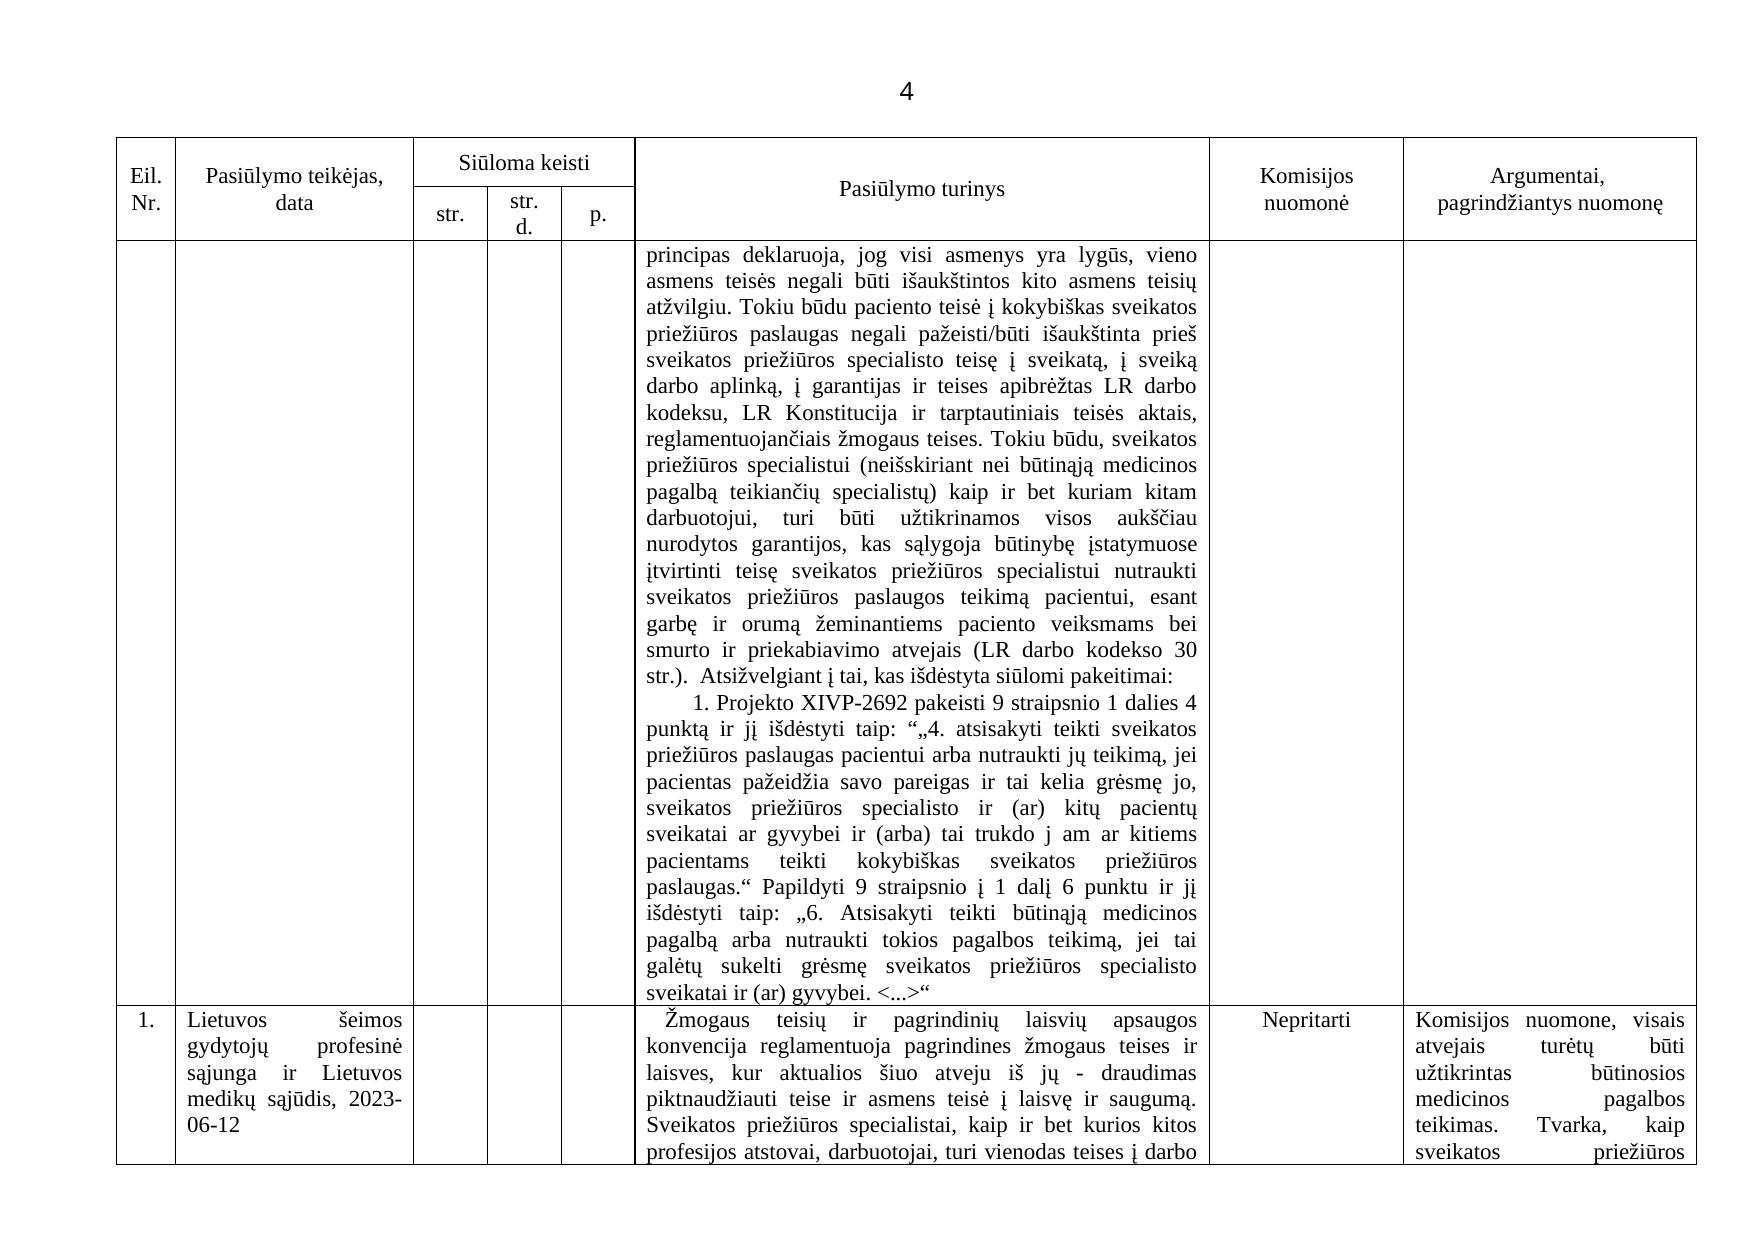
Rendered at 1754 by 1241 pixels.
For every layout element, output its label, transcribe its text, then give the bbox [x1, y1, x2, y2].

table_header Pasiūlymo turinys [636, 138, 1209, 239]
table_cell str. d. [488, 187, 561, 239]
table_cell [414, 241, 487, 1005]
table_cell Nepritarti [1210, 1006, 1403, 1164]
table_header Eil. Nr. [117, 138, 175, 239]
table_cell p. [562, 187, 634, 239]
table_cell 1. [117, 1006, 175, 1164]
table_cell [488, 241, 561, 1005]
table_cell [1404, 241, 1696, 1005]
table_cell Lietuvos šeimos gydytojų profesinė sąjunga ir Lietuvos medikų sąjūdis, 2023-06-12 [176, 1006, 413, 1164]
table_cell [488, 1006, 561, 1164]
table_cell [176, 241, 413, 1005]
table_header Komisijos nuomonė [1210, 138, 1403, 239]
table_cell [414, 1006, 487, 1164]
table_header Siūloma keisti [414, 138, 634, 186]
table_cell [1210, 241, 1403, 1005]
table_cell [562, 241, 634, 1005]
table_cell Komisijos nuomone, visais atvejais turėtų būti užtikrintas būtinosios medicinos pagalbos teikimas. Tvarka, kaip sveikatos priežiūros [1404, 1006, 1696, 1164]
table_cell Žmogaus teisių ir pagrindinių laisvių apsaugos konvencija reglamentuoja pagrindines žmogaus teises ir laisves, kur aktualios šiuo atveju iš jų - draudimas piktnaudžiauti teise ir asmens teisė į laisvę ir saugumą. Sveikatos priežiūros specialistai, kaip ir bet kurios kitos profesijos atstovai, darbuotojai, turi vienodas teises į darbo [636, 1006, 1209, 1164]
table_cell [117, 241, 175, 1005]
table_header Argumentai, pagrindžiantys nuomonę [1404, 138, 1696, 239]
table_cell str. [414, 187, 487, 239]
table_header Pasiūlymo teikėjas, data [176, 138, 413, 239]
table_cell principas deklaruoja, jog visi asmenys yra lygūs, vieno asmens teisės negali būti išaukštintos kito asmens teisių atžvilgiu. Tokiu būdu paciento teisė į kokybiškas sveikatos priežiūros paslaugas negali pažeisti/būti išaukštinta prieš sveikatos priežiūros specialisto teisę į sveikatą, į sveiką darbo aplinką, į garantijas ir teises apibrėžtas LR darbo kodeksu, LR Konstitucija ir tarptautiniais teisės aktais, reglamentuojančiais žmogaus teises. Tokiu būdu, sveikatos priežiūros specialistui (neišskiriant nei būtinąją medicinos pagalbą teikiančių specialistų) kaip ir bet kuriam kitam darbuotojui, turi būti užtikrinamos visos aukščiau nurodytos garantijos, kas sąlygoja būtinybę įstatymuose įtvirtinti teisę sveikatos priežiūros specialistui nutraukti sveikatos priežiūros paslaugos teikimą pacientui, esant garbę ir orumą žeminantiems paciento veiksmams bei smurto ir priekabiavimo atvejais (LR darbo kodekso 30 str.). Atsižvelgiant į tai, kas išdėstyta siūlomi pakeitimai: 1. Projekto XIVP-2692 pakeisti 9 straipsnio 1 dalies 4 punktą ir jį išdėstyti taip: “„4. atsisakyti teikti sveikatos priežiūros paslaugas pacientui arba nutraukti jų teikimą, jei pacientas pažeidžia savo pareigas ir tai kelia grėsmę jo, sveikatos priežiūros specialisto ir (ar) kitų pacientų sveikatai ar gyvybei ir (arba) tai trukdo j am ar kitiems pacientams teikti kokybiškas sveikatos priežiūros paslaugas.“ Papildyti 9 straipsnio į 1 dalį 6 punktu ir jį išdėstyti taip: „6. Atsisakyti teikti būtinąją medicinos pagalbą arba nutraukti tokios pagalbos teikimą, jei tai galėtų sukelti grėsmę sveikatos priežiūros specialisto sveikatai ir (ar) gyvybei. <...>“ [636, 241, 1209, 1005]
table_cell [562, 1006, 634, 1164]
